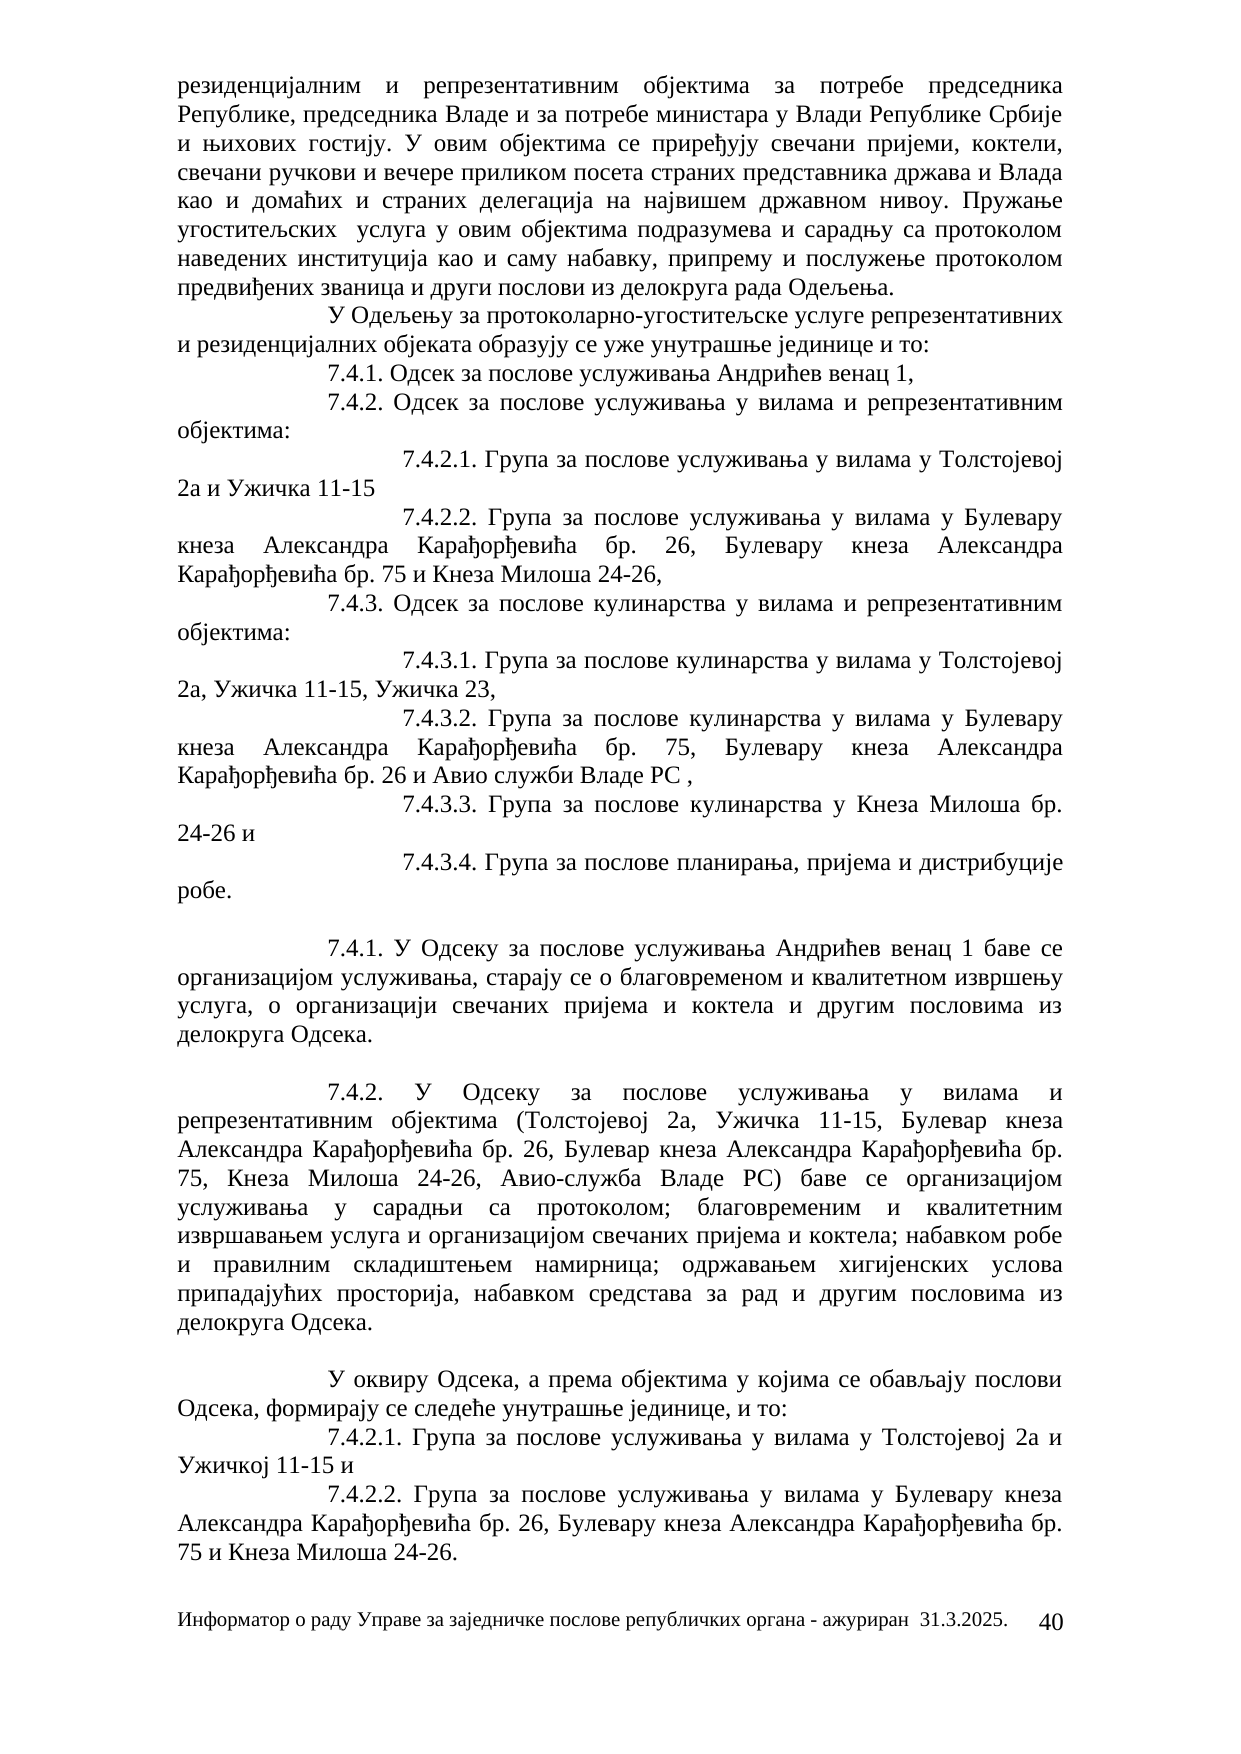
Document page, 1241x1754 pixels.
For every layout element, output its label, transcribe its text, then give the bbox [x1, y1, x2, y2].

text У Одељењу за протоколарно-угоститељске услуге репрезентативних и резиденцијалних објеката образују се уже унутрашње јединице и то: [177, 301, 1063, 358]
text резиденцијалним и репрезентативним објектима за потребе председника Републике, председника Владе и за потребе министара у Влади Републике Србије и њихових гостију. У овим објектима се приређују свечани пријеми, коктели, свечани ручкови и вечере приликом посета страних представника држава и Влада као и домаћих и страних делегација на највишем државном нивоу. Пружање угоститељских услуга у овим објектима подразумева и сарадњу са протоколом наведених институција као и саму набавку, припрему и послужење протоколом предвиђених званица и други послови из делокруга рада Одељења. [177, 71, 1063, 301]
text 7.4.2.2. Група за послове услуживања у вилама у Булевару кнеза Александра Карађорђевића бр. 26, Булевару кнеза Александра Карађорђевића бр. 75 и Кнеза Милоша 24-26. [177, 1479, 1063, 1566]
text 7.4.2. У Одсеку за послове услуживања у вилама и репрезентативним објектима (Толстојевој 2а, Ужичка 11-15, Булевар кнеза Александра Карађорђевића бр. 26, Булевар кнеза Александра Карађорђевића бр. 75, Кнеза Милоша 24-26, Авио-служба Владе РС) баве се организацијом услуживања у сарадњи са протоколом; благовременим и квалитетним извршавањем услуга и организацијом свечаних пријема и коктела; набавком робе и правилним складиштењем намирница; одржавањем хигијенских услова припадајућих просторија, набавком средстава за рад и другим пословима из делокруга Одсека. [177, 1077, 1063, 1336]
text 7.4.3.2. Група за послове кулинарства у вилама у Булевару кнеза Александра Карађорђевића бр. 75, Булевару кнеза Александра Карађорђевића бр. 26 и Авио служби Владе РС , [177, 703, 1063, 789]
text 7.4.3.4. Група за послове планирања, пријема и дистрибуције робе. [177, 847, 1063, 904]
text 7.4.2.2. Група за послове услуживања у вилама у Булевару кнеза Александра Карађорђевића бр. 26, Булевару кнеза Александра Карађорђевића бр. 75 и Кнеза Милоша 24-26, [177, 502, 1063, 588]
text 7.4.2.1. Група за послове услуживања у вилама у Толстојевој 2а и Ужичка 11-15 [177, 444, 1063, 502]
text 7.4.3.1. Група за послове кулинарства у вилама у Толстојевој 2а, Ужичка 11-15, Ужичка 23, [177, 646, 1063, 703]
text 7.4.1. У Одсеку за послове услуживања Андрићев венац 1 баве се организацијом услуживања, старају се о благовременом и квалитетном извршењу услуга, o организацији свечаних пријема и коктела и другим пословима из делокруга Одсека. [177, 933, 1063, 1048]
text 7.4.2.1. Група за послове услуживања у вилама у Толстојевој 2а и Ужичкој 11-15 и [177, 1422, 1063, 1479]
text 7.4.3.3. Група за послове кулинарства у Кнеза Милоша бр. 24-26 и [177, 789, 1063, 847]
text 7.4.3. Одсек за послове кулинарства у вилама и репрезентативним објектима: [177, 588, 1063, 646]
text 7.4.2. Одсек за послове услуживања у вилама и репрезентативним објектима: [177, 387, 1063, 444]
text У оквиру Одсека, а према објектима у којима се обављају послови Одсека, формирају се следеће унутрашње јединице, и то: [177, 1364, 1063, 1422]
text 7.4.1. Одсек за послове услуживања Андрићев венац 1, [177, 358, 1063, 387]
